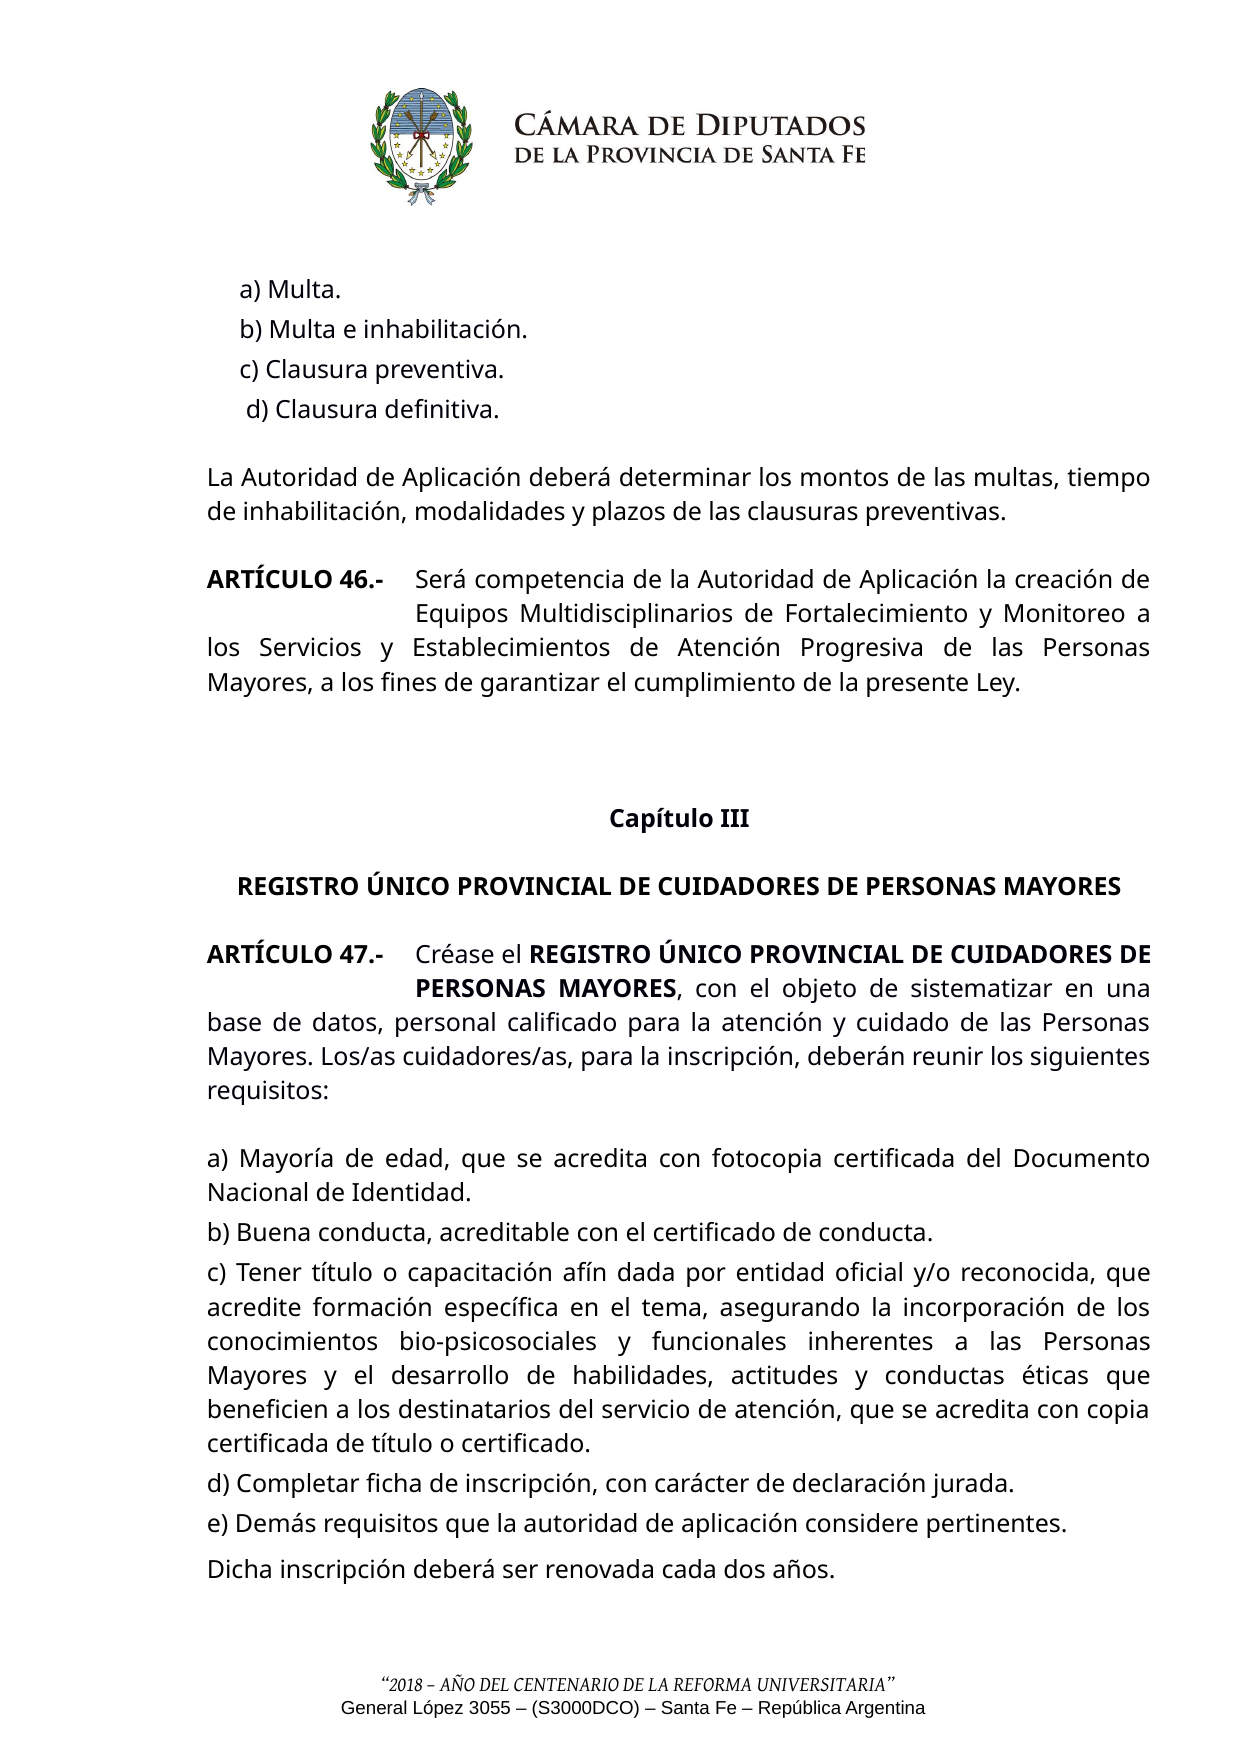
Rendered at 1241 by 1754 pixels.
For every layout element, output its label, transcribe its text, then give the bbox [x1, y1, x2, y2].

text d) Clausura definitiva. [207, 392, 1152, 426]
text e) Demás requisitos que la autoridad de aplicación considere pertinentes. [207, 1505, 1152, 1539]
text Créase el REGISTRO ÚNICO PROVINCIAL DE CUIDADORES DE PERSONAS MAYORES, con el objeto de sistematizar en una base de datos, personal calificado para la atención y cuidado de las Personas Mayores. Los/as cuidadores/as, para la inscripción, deberán reunir los siguientes requisitos: [207, 937, 1152, 1107]
text d) Completar ficha de inscripción, con carácter de declaración jurada. [207, 1465, 1152, 1499]
text REGISTRO ÚNICO PROVINCIAL DE CUIDADORES DE PERSONAS MAYORES [207, 868, 1152, 903]
text Será competencia de la Autoridad de Aplicación la creación de Equipos Multidisciplinarios de Fortalecimiento y Monitoreo a los Servicios y Establecimientos de Atención Progresiva de las Personas Mayores, a los fines de garantizar el cumplimiento de la presente Ley. [207, 562, 1152, 698]
text b) Buena conducta, acreditable con el certificado de conducta. [207, 1215, 1152, 1249]
text a) Mayoría de edad, que se acredita con fotocopia certificada del Documento Nacional de Identidad. [207, 1141, 1152, 1209]
text Dicha inscripción deberá ser renovada cada dos años. [207, 1551, 1152, 1585]
text a) Multa. [207, 272, 1152, 306]
text c) Tener título o capacitación afín dada por entidad oficial y/o reconocida, que acredite formación específica en el tema, asegurando la incorporación de los conocimientos bio-psicosociales y funcionales inherentes a las Personas Mayores y el desarrollo de habilidades, actitudes y conductas éticas que beneficien a los destinatarios del servicio de atención, que se acredita con copia certificada de título o certificado. [207, 1255, 1152, 1459]
text Capítulo III [207, 800, 1152, 834]
text La Autoridad de Aplicación deberá determinar los montos de las multas, tiempo de inhabilitación, modalidades y plazos de las clausuras preventivas. [207, 460, 1152, 528]
text c) Clausura preventiva. [207, 352, 1152, 386]
table_header ARTÍCULO 47.- [207, 937, 415, 987]
text b) Multa e inhabilitación. [207, 312, 1152, 346]
picture [370, 88, 866, 210]
table_header ARTÍCULO 46.- [207, 562, 415, 612]
